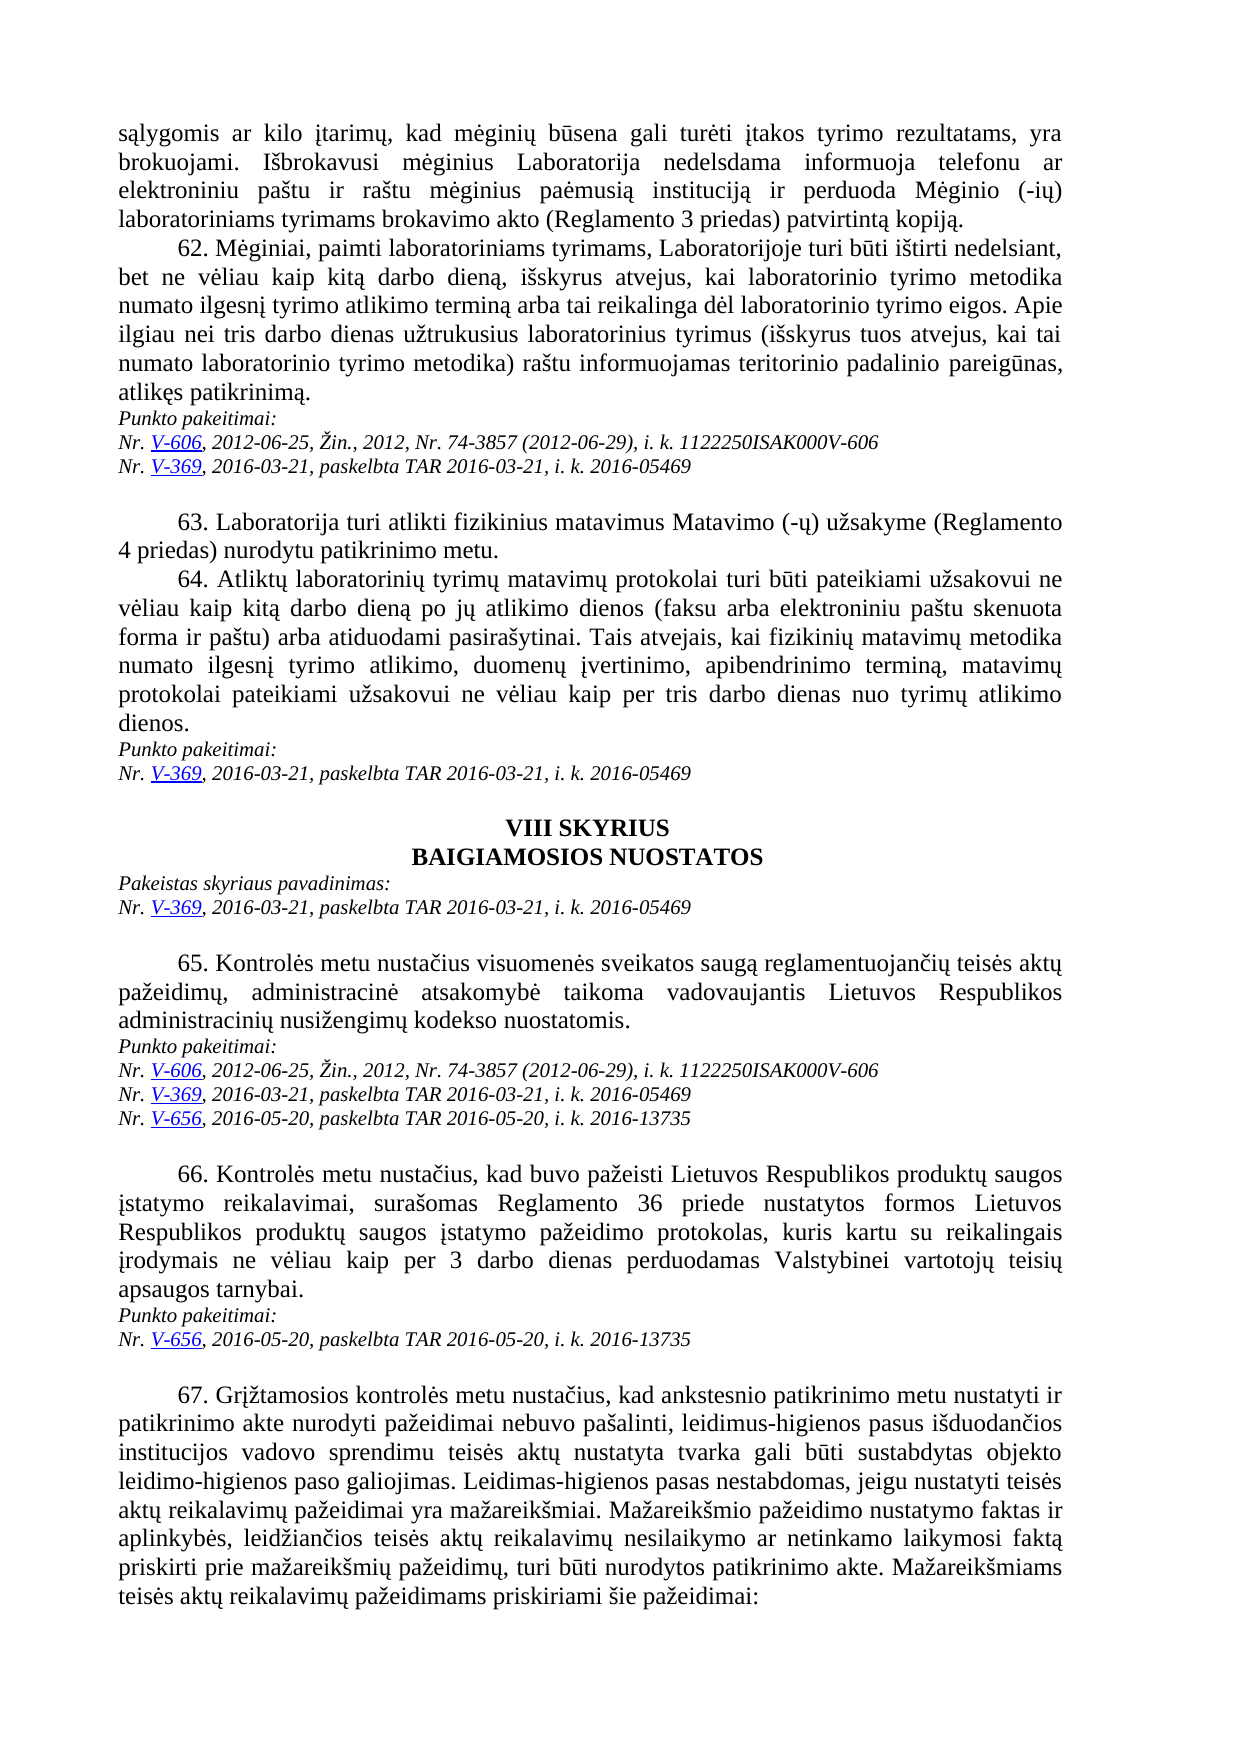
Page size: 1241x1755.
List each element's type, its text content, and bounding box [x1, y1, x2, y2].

text sąlygomis ar kilo įtarimų, kad mėginių būsena gali turėti įtakos tyrimo rezultatams, yra brokuojami. Išbrokavusi mėginius Laboratorija nedelsdama informuoja telefonu ar elektroniniu paštu ir raštu mėginius paėmusią instituciją ir perduoda Mėginio (-ių) laboratoriniams tyrimams brokavimo akto (Reglamento 3 priedas) patvirtintą kopiją. [118, 118, 1063, 233]
text 67. Grįžtamosios kontrolės metu nustačius, kad ankstesnio patikrinimo metu nustatyti ir patikrinimo akte nurodyti pažeidimai nebuvo pašalinti, leidimus-higienos pasus išduodančios institucijos vadovo sprendimu teisės aktų nustatyta tvarka gali būti sustabdytas objekto leidimo-higienos paso galiojimas. Leidimas-higienos pasas nestabdomas, jeigu nustatyti teisės aktų reikalavimų pažeidimai yra mažareikšmiai. Mažareikšmio pažeidimo nustatymo faktas ir aplinkybės, leidžiančios teisės aktų reikalavimų nesilaikymo ar netinkamo laikymosi faktą priskirti prie mažareikšmių pažeidimų, turi būti nurodytos patikrinimo akte. Mažareikšmiams teisės aktų reikalavimų pažeidimams priskiriami šie pažeidimai: [118, 1380, 1063, 1610]
text Nr. V-369, 2016-03-21, paskelbta TAR 2016-03-21, i. k. 2016-05469 [118, 454, 1063, 478]
text 65. Kontrolės metu nustačius visuomenės sveikatos saugą reglamentuojančių teisės aktų pažeidimų, administracinė atsakomybė taikoma vadovaujantis Lietuvos Respublikos administracinių nusižengimų kodekso nuostatomis. [118, 948, 1063, 1034]
text Pakeistas skyriaus pavadinimas: [118, 871, 1063, 895]
text Punkto pakeitimai: [118, 406, 1063, 430]
text Nr. V-369, 2016-03-21, paskelbta TAR 2016-03-21, i. k. 2016-05469 [118, 1082, 1063, 1106]
text Nr. V-606, 2012-06-25, Žin., 2012, Nr. 74-3857 (2012-06-29), i. k. 1122250ISAK000V-606 [118, 430, 1063, 454]
text Nr. V-606, 2012-06-25, Žin., 2012, Nr. 74-3857 (2012-06-29), i. k. 1122250ISAK000V-606 [118, 1058, 1063, 1082]
text 64. Atliktų laboratorinių tyrimų matavimų protokolai turi būti pateikiami užsakovui ne vėliau kaip kitą darbo dieną po jų atlikimo dienos (faksu arba elektroniniu paštu skenuota forma ir paštu) arba atiduodami pasirašytinai. Tais atvejais, kai fizikinių matavimų metodika numato ilgesnį tyrimo atlikimo, duomenų įvertinimo, apibendrinimo terminą, matavimų protokolai pateikiami užsakovui ne vėliau kaip per tris darbo dienas nuo tyrimų atlikimo dienos. [118, 564, 1063, 737]
text Nr. V-369, 2016-03-21, paskelbta TAR 2016-03-21, i. k. 2016-05469 [118, 761, 1063, 785]
text 62. Mėginiai, paimti laboratoriniams tyrimams, Laboratorijoje turi būti ištirti nedelsiant, bet ne vėliau kaip kitą darbo dieną, išskyrus atvejus, kai laboratorinio tyrimo metodika numato ilgesnį tyrimo atlikimo terminą arba tai reikalinga dėl laboratorinio tyrimo eigos. Apie ilgiau nei tris darbo dienas užtrukusius laboratorinius tyrimus (išskyrus tuos atvejus, kai tai numato laboratorinio tyrimo metodika) raštu informuojamas teritorinio padalinio pareigūnas, atlikęs patikrinimą. [118, 233, 1063, 406]
text Nr. V-656, 2016-05-20, paskelbta TAR 2016-05-20, i. k. 2016-13735 [118, 1327, 1063, 1351]
text Nr. V-369, 2016-03-21, paskelbta TAR 2016-03-21, i. k. 2016-05469 [118, 895, 1063, 919]
text Punkto pakeitimai: [118, 737, 1063, 761]
text Punkto pakeitimai: [118, 1034, 1063, 1058]
text 66. Kontrolės metu nustačius, kad buvo pažeisti Lietuvos Respublikos produktų saugos įstatymo reikalavimai, surašomas Reglamento 36 priede nustatytos formos Lietuvos Respublikos produktų saugos įstatymo pažeidimo protokolas, kuris kartu su reikalingais įrodymais ne vėliau kaip per 3 darbo dienas perduodamas Valstybinei vartotojų teisių apsaugos tarnybai. [118, 1159, 1063, 1303]
text 63. Laboratorija turi atlikti fizikinius matavimus Matavimo (-ų) užsakyme (Reglamento 4 priedas) nurodytu patikrinimo metu. [118, 507, 1063, 564]
text Punkto pakeitimai: [118, 1303, 1063, 1327]
text VIII SKYRIUS BAIGIAMOSIOS NUOSTATOS [118, 813, 1063, 871]
text Nr. V-656, 2016-05-20, paskelbta TAR 2016-05-20, i. k. 2016-13735 [118, 1106, 1063, 1130]
